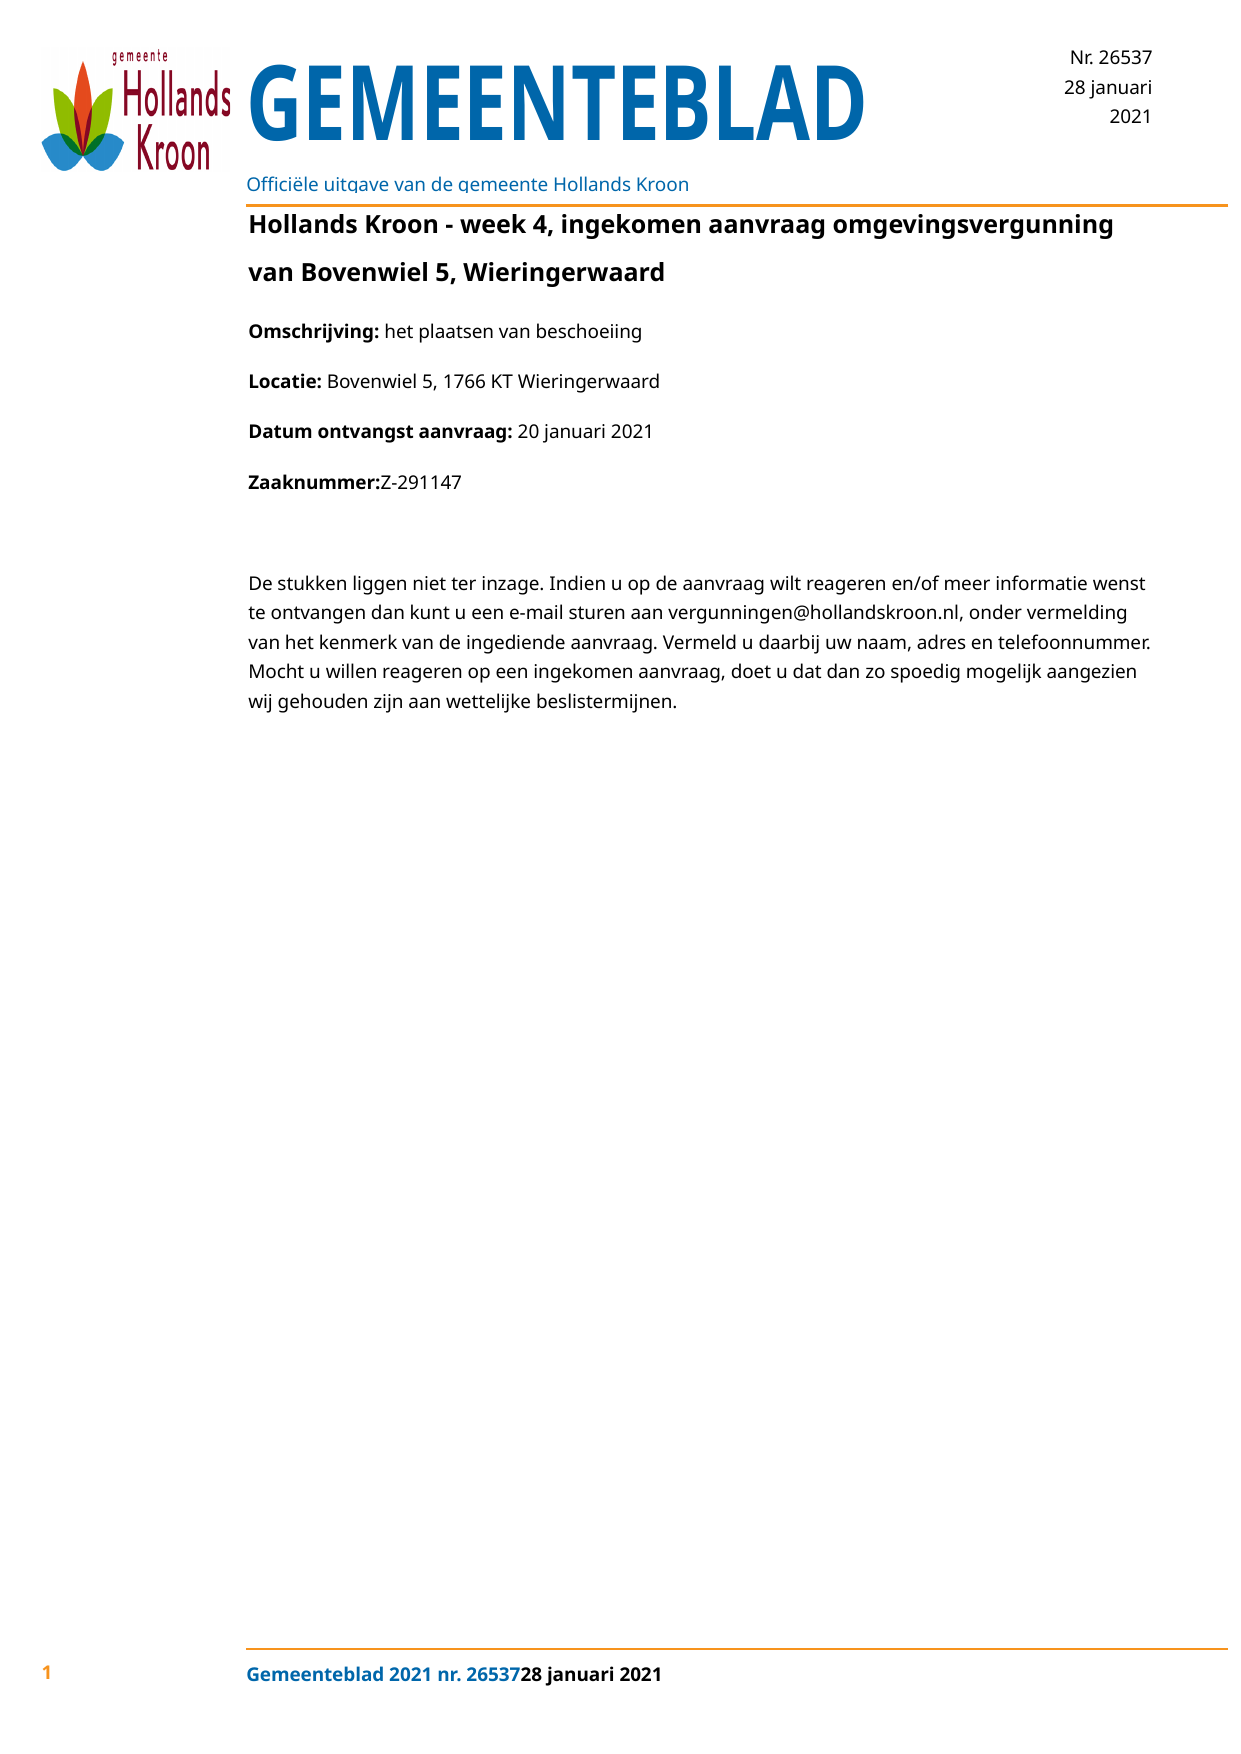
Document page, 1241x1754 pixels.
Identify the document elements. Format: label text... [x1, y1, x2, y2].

picture [41, 47, 231, 172]
text Omschrijving: het plaatsen van beschoeiing [248, 318, 1152, 344]
text Zaaknummer:Z-291147 [248, 469, 1152, 495]
text Locatie: Bovenwiel 5, 1766 KT Wieringerwaard [248, 368, 1152, 394]
text Hollands Kroon - week 4, ingekomen aanvraag omgevingsvergunning van Bovenwiel 5, Wieringerwaard [248, 207, 1152, 288]
text De stukken liggen niet ter inzage. Indien u op de aanvraag wilt reageren en/of meer informatie wenst te ontvangen dan kunt u een e-mail sturen aan vergunningen@hollandskroon.nl, onder vermelding van het kenmerk van de ingediende aanvraag. Vermeld u daarbij uw naam, adres en telefoonnummer. Mocht u willen reageren op een ingekomen aanvraag, doet u dat dan zo spoedig mogelijk aangezien wij gehouden zijn aan wettelijke beslistermijnen. [248, 570, 1152, 714]
text Datum ontvangst aanvraag: 20 januari 2021 [248, 419, 1152, 444]
